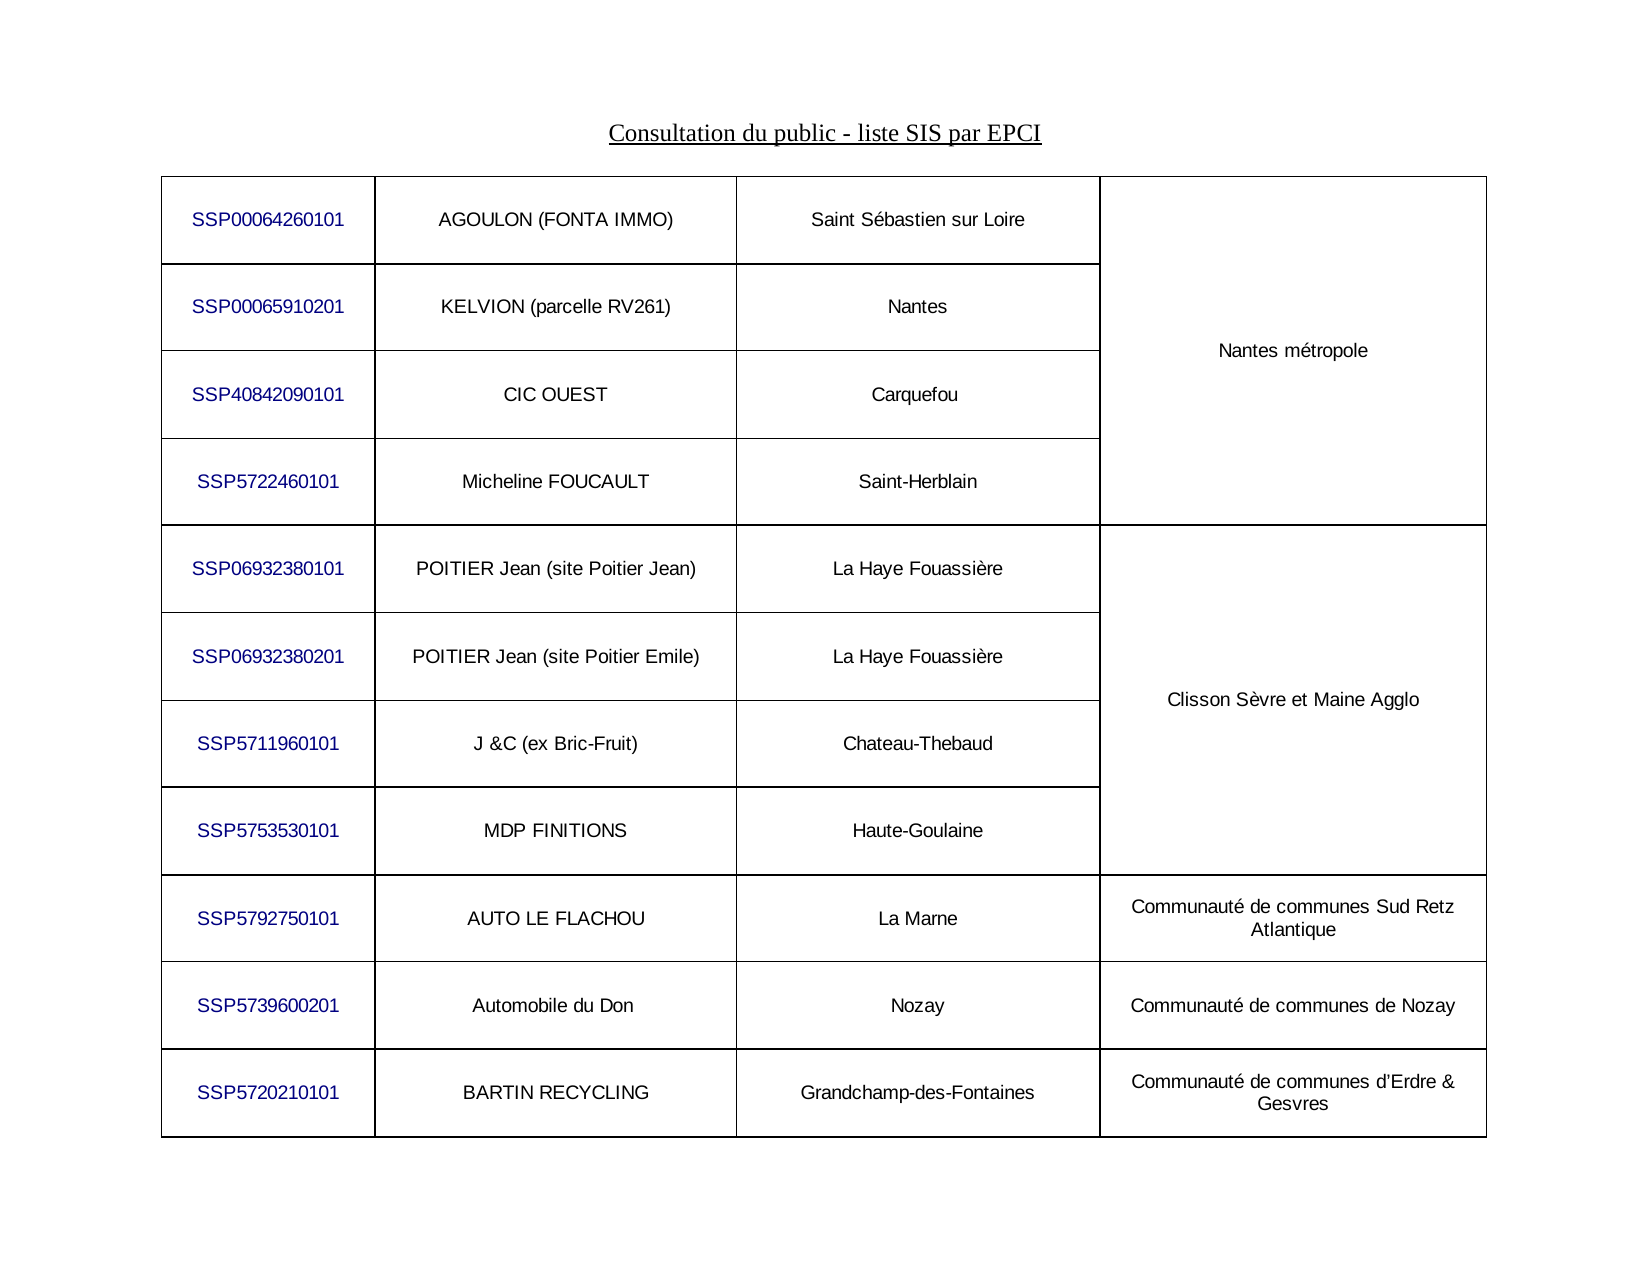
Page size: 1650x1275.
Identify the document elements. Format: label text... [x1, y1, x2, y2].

text Consultation du public - liste SIS par EPCI [118, 118, 1532, 147]
